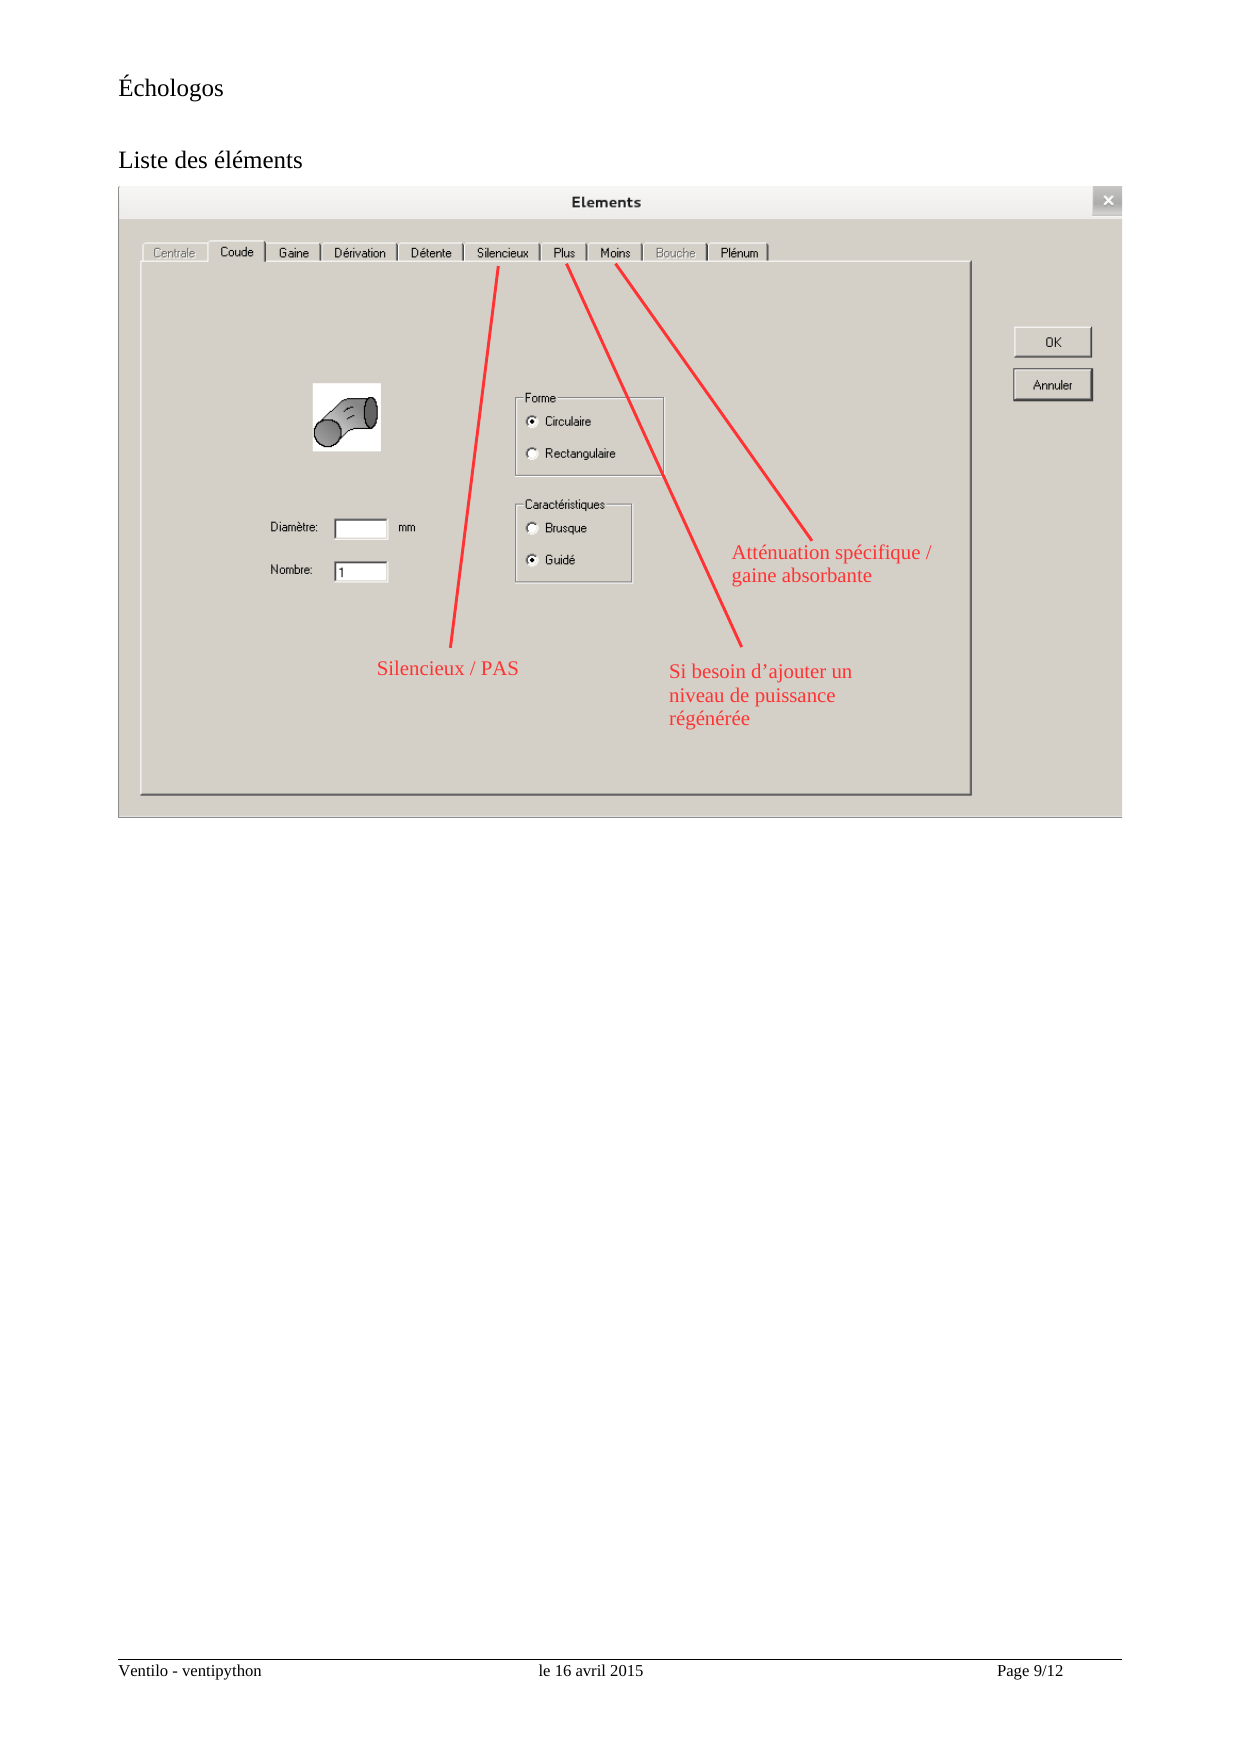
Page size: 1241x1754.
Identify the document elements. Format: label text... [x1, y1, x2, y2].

text Liste des éléments [118, 147, 1122, 174]
picture [118, 186, 1123, 818]
